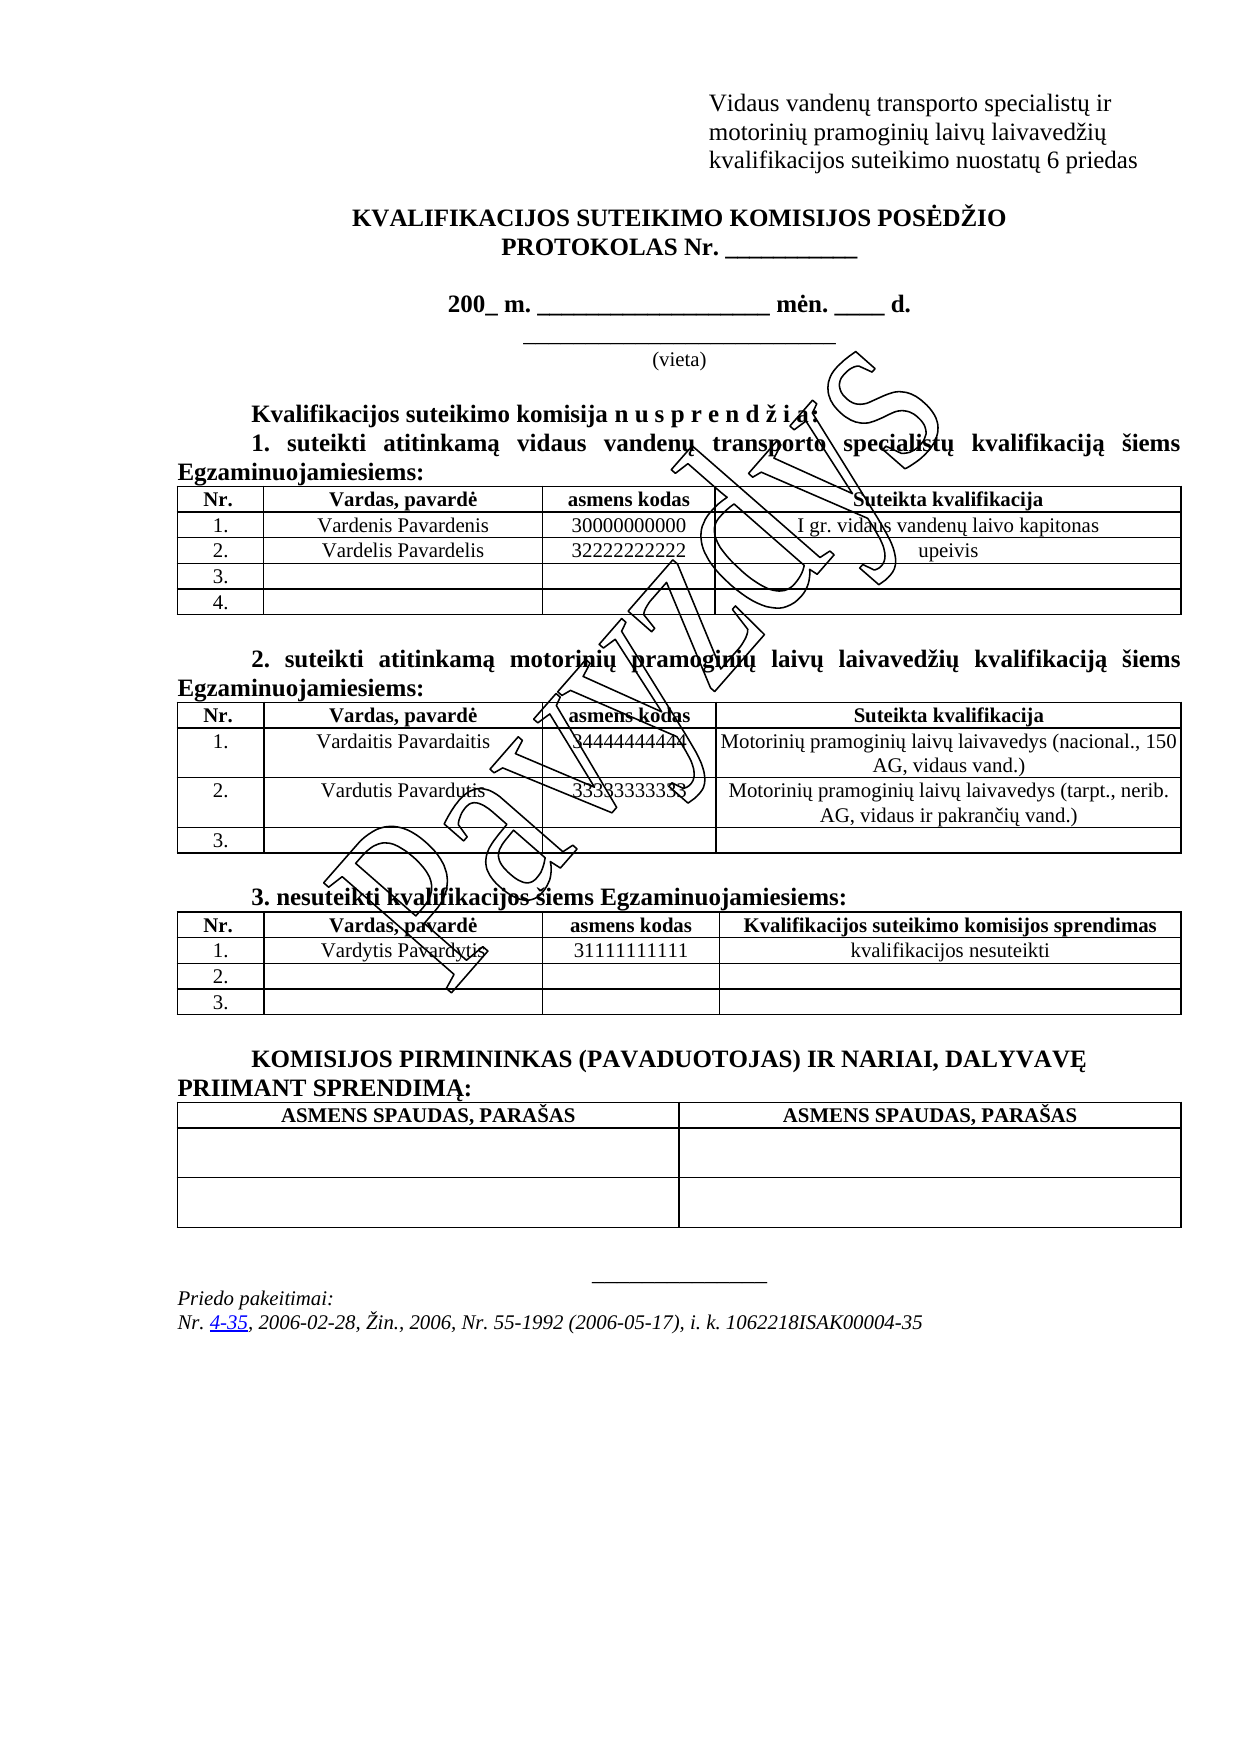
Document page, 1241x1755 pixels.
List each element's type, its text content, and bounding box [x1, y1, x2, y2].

text KVALIFIKACIJOS SUTEIKIMO KOMISIJOS POSĖDŽIO [177, 203, 1181, 232]
table_header Nr. [178, 703, 263, 727]
table_cell [881, 538, 894, 562]
table_cell 3. [178, 990, 263, 1014]
table_cell 4. [178, 590, 263, 614]
table_cell [680, 1178, 1180, 1227]
text 1. suteikti atitinkamą vidaus vandenų transporto specialistų kvalifikaciją šiems Egzaminuojamiesiems: [812, 428, 856, 486]
table_cell [445, 964, 474, 988]
table_cell 33333333333 [543, 778, 715, 827]
table_cell 1. [178, 729, 263, 777]
table_cell Vardytis Pavardytis [415, 938, 483, 962]
table_cell [489, 828, 542, 852]
text 1. suteikti atitinkamą vidaus vandenų transporto specialistų kvalifikaciją šiems Egzaminuojamiesiems: [177, 428, 846, 486]
table_cell [716, 590, 1180, 614]
table_cell [264, 590, 542, 614]
table_cell 32222222222 [543, 538, 708, 562]
table_header Vardas, pavardė [387, 913, 437, 937]
table_cell [690, 590, 714, 614]
table_cell [808, 564, 1180, 588]
table_cell [651, 564, 686, 588]
text 3. nesuteikti kvalifikacijos šiems Egzaminuojamiesiems: [177, 882, 379, 911]
table_cell [566, 847, 575, 852]
table_header Suteikta kvalifikacija [800, 487, 871, 511]
table_cell I gr. vidaus vandenų laivo kapitonas [877, 513, 1180, 537]
text (vieta) [177, 347, 1181, 371]
table_header Suteikta kvalifikacija [717, 703, 1180, 727]
table_cell 30000000000 [543, 513, 707, 537]
table_cell [543, 964, 719, 988]
text Kvalifikacijos suteikimo komisija nusprendžia: [814, 399, 924, 428]
table_cell [801, 538, 884, 562]
table_cell [543, 590, 644, 614]
table_cell [776, 538, 832, 562]
table_cell [866, 564, 881, 569]
text Priedo pakeitimai: [177, 1286, 1181, 1310]
table_cell 34444444444 [561, 729, 597, 777]
text PROTOKOLAS Nr. [177, 232, 1181, 260]
text kvalifikacijos suteikimo nuostatų 6 priedas [177, 145, 1181, 174]
table_cell 3. [178, 564, 263, 588]
table_header asmens kodas [543, 913, 719, 937]
table_cell [543, 837, 560, 852]
table_cell [458, 964, 542, 988]
table_header Vardas, pavardė [264, 487, 542, 511]
table_header Vardas, pavardė [428, 913, 542, 937]
table_cell [680, 1129, 1180, 1177]
text motorinių pramoginių laivų laivavedžių [177, 117, 1181, 145]
table_cell 31111111111 [543, 938, 719, 962]
text 200_ m. mėn. ____ d. [177, 289, 1181, 318]
table_header Nr. [178, 913, 263, 937]
table_cell [740, 590, 804, 607]
table_header Suteikta kvalifikacija [742, 487, 846, 511]
text 2. suteikti atitinkamą motorinių pramoginių laivų laivavedžių kvalifikaciją šiems Egzaminuojamiesiems: [560, 665, 635, 702]
table_cell [702, 513, 714, 537]
table_header ASMENS SPAUDAS, PARAŠAS [680, 1103, 1180, 1127]
table_cell 34444444444 [684, 735, 703, 777]
table_cell [716, 544, 730, 562]
table_cell [671, 590, 696, 614]
table_cell Vardaitis Pavardaitis [265, 729, 542, 777]
table_header Suteikta kvalifikacija [716, 487, 764, 511]
text ______________ [177, 1257, 1181, 1286]
table_cell [645, 590, 678, 614]
table_cell [543, 564, 667, 588]
table_header Vardas, pavardė [265, 913, 408, 937]
table_header asmens kodas [543, 703, 567, 727]
text Kvalifikacijos suteikimo komisija nusprendžia: [923, 399, 1181, 428]
text 3. nesuteikti kvalifikacijos šiems Egzaminuojamiesiems: [380, 882, 430, 911]
text 2. suteikti atitinkamą motorinių pramoginių laivų laivavedžių kvalifikaciją šiems Egzaminuojamiesiems: [632, 644, 1181, 702]
table_cell 34444444444 [664, 729, 683, 741]
table_cell [543, 828, 715, 852]
text Kvalifikacijos suteikimo komisija nusprendžia: [832, 399, 937, 428]
text KOMISIJOS PIRMININKAS (PAVADUOTOJAS) IR NARIAI, DALYVAVĘ PRIIMANT SPRENDIMĄ: [177, 1044, 1181, 1102]
table_header Kvalifikacijos suteikimo komisijos sprendimas [720, 913, 1180, 937]
table_cell [716, 564, 762, 588]
table_cell Motorinių pramoginių laivų laivavedys (nacional., 150 AG, vidaus vand.) [717, 729, 1180, 777]
table_cell [178, 1129, 678, 1177]
table_cell [679, 564, 714, 588]
table_cell 2. [178, 538, 263, 562]
table_cell [543, 990, 719, 1014]
table_cell kvalifikacijos nesuteikti [720, 938, 1180, 962]
table_cell [716, 573, 732, 588]
table_cell [408, 828, 502, 852]
table_cell I gr. vidaus vandenų laivo kapitonas [772, 513, 877, 537]
table_header asmens kodas [543, 487, 714, 511]
table_cell [353, 828, 433, 852]
table_cell Vardutis Pavardutis [265, 778, 542, 827]
text _________________________ [177, 318, 1181, 347]
table_cell [500, 833, 536, 852]
table_header Nr. [178, 487, 263, 511]
table_cell [265, 828, 375, 852]
table_cell [720, 990, 1180, 1014]
text Vidaus vandenų transporto specialistų ir [177, 88, 1181, 117]
table_header Suteikta kvalifikacija [860, 487, 1180, 511]
table_header asmens kodas [558, 703, 650, 727]
table_cell [452, 828, 465, 839]
table_cell I gr. vidaus vandenų laivo kapitonas [747, 513, 794, 537]
table_header asmens kodas [604, 703, 679, 727]
table_cell [369, 844, 404, 852]
text Kvalifikacijos suteikimo komisija nusprendžia: [177, 399, 811, 428]
table_cell [265, 990, 542, 1014]
table_cell [717, 828, 1180, 852]
table_header ASMENS SPAUDAS, PARAŠAS [178, 1103, 678, 1127]
table_header Vardas, pavardė [265, 703, 542, 727]
table_cell 3. [178, 828, 263, 852]
table_cell Motorinių pramoginių laivų laivavedys (tarpt., nerib. AG, vidaus ir pakrančių vand.) [717, 778, 1180, 827]
table_cell Vardenis Pavardenis [264, 513, 542, 537]
table_cell [862, 564, 894, 582]
table_cell Vardytis Pavardytis [444, 938, 542, 962]
table_cell [720, 964, 1180, 988]
table_cell 1. [178, 938, 263, 962]
table_cell 2. [178, 778, 263, 827]
table_cell [717, 538, 798, 562]
text Nr. 4-35, 2006-02-28, Žin., 2006, Nr. 55-1992 (2006-05-17), i. k. 1062218ISAK00004-35 [177, 1310, 1181, 1334]
table_header asmens kodas [668, 703, 715, 727]
table_cell 2. [178, 964, 263, 988]
table_cell [178, 1178, 678, 1227]
table_cell 34444444444 [543, 729, 586, 777]
text 3. nesuteikti kvalifikacijos šiems Egzaminuojamiesiems: [351, 882, 407, 911]
text 2. suteikti atitinkamą motorinių pramoginių laivų laivavedžių kvalifikaciją šiems Egzaminuojamiesiems: [177, 644, 653, 702]
table_cell I gr. vidaus vandenų laivo kapitonas [716, 513, 769, 537]
table_cell 34444444444 [684, 729, 715, 777]
text 1. suteikti atitinkamą vidaus vandenų transporto specialistų kvalifikaciją šiems Egzaminuojamiesiems: [673, 449, 735, 486]
table_cell [265, 964, 452, 988]
table_cell [264, 564, 542, 588]
table_cell Vardytis Pavardytis [265, 938, 437, 962]
table_cell upeivis [891, 538, 1180, 562]
text 1. suteikti atitinkamą vidaus vandenų transporto specialistų kvalifikaciją šiems Egzaminuojamiesiems: [824, 428, 1181, 486]
table_cell [631, 590, 658, 614]
text 1. suteikti atitinkamą vidaus vandenų transporto specialistų kvalifikaciją šiems Egzaminuojamiesiems: [751, 452, 831, 486]
table_cell [793, 564, 824, 588]
table_cell Vardelis Pavardelis [264, 538, 542, 562]
table_cell 1. [178, 513, 263, 537]
table_cell 34444444444 [543, 767, 566, 777]
table_cell [702, 538, 714, 562]
text 3. nesuteikti kvalifikacijos šiems Egzaminuojamiesiems: [437, 882, 1181, 911]
table_cell 34444444444 [572, 729, 693, 777]
table_cell [737, 564, 803, 588]
